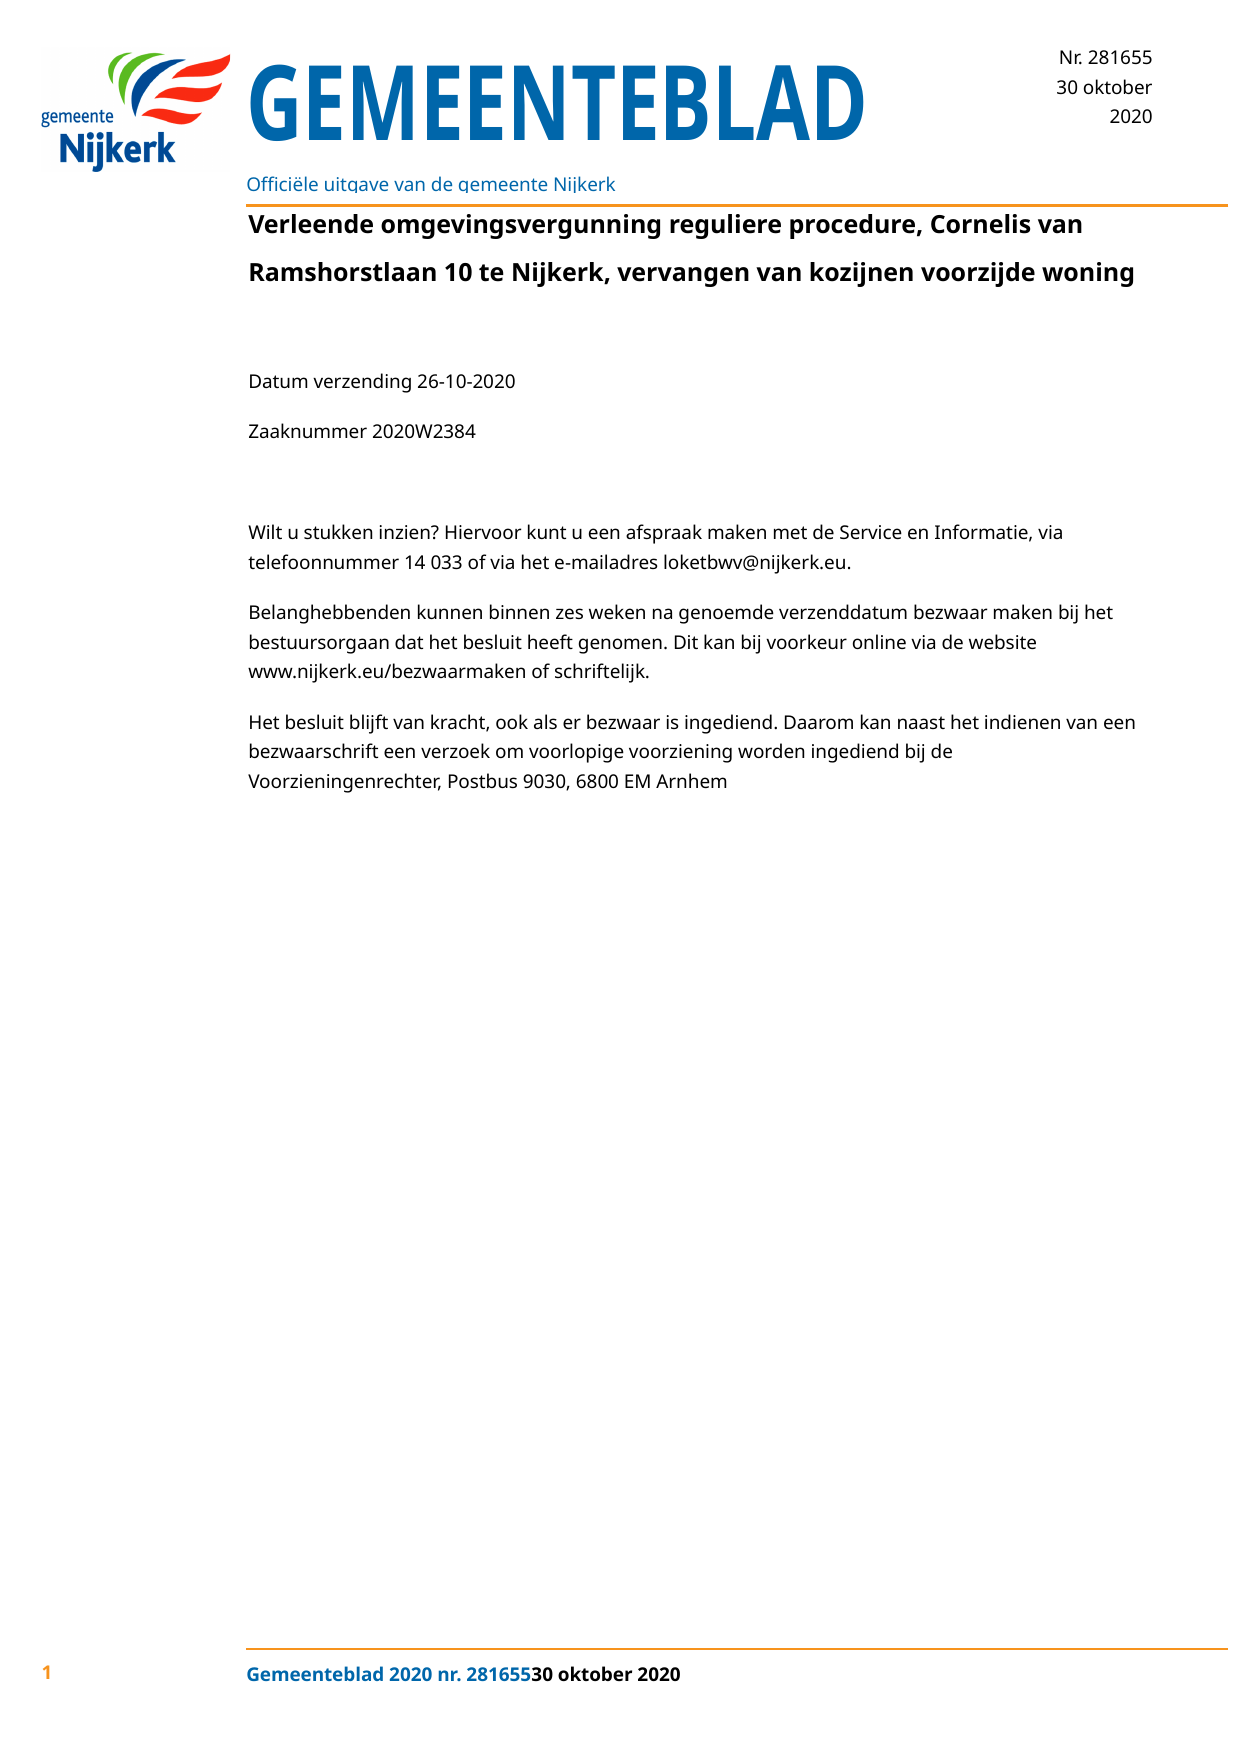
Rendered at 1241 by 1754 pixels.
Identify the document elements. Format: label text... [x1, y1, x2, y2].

text Wilt u stukken inzien? Hiervoor kunt u een afspraak maken met de Service en Informatie, via telefoonnummer 14 033 of via het e-mailadres loketbwv@nijkerk.eu. [248, 519, 1152, 575]
text Verleende omgevingsvergunning reguliere procedure, Cornelis van Ramshorstlaan 10 te Nijkerk, vervangen van kozijnen voorzijde woning [248, 207, 1152, 288]
text Belanghebbenden kunnen binnen zes weken na genoemde verzenddatum bezwaar maken bij het bestuursorgaan dat het besluit heeft genomen. Dit kan bij voorkeur online via de website www.nijkerk.eu/bezwaarmaken of schriftelijk. [248, 599, 1152, 684]
picture [41, 47, 231, 172]
text Zaaknummer 2020W2384 [248, 419, 1152, 444]
text Het besluit blijft van kracht, ook als er bezwaar is ingediend. Daarom kan naast het indienen van een bezwaarschrift een verzoek om voorlopige voorziening worden ingediend bij de Voorzieningenrechter, Postbus 9030, 6800 EM Arnhem [248, 709, 1152, 794]
text Datum verzending 26-10-2020 [248, 368, 1152, 394]
